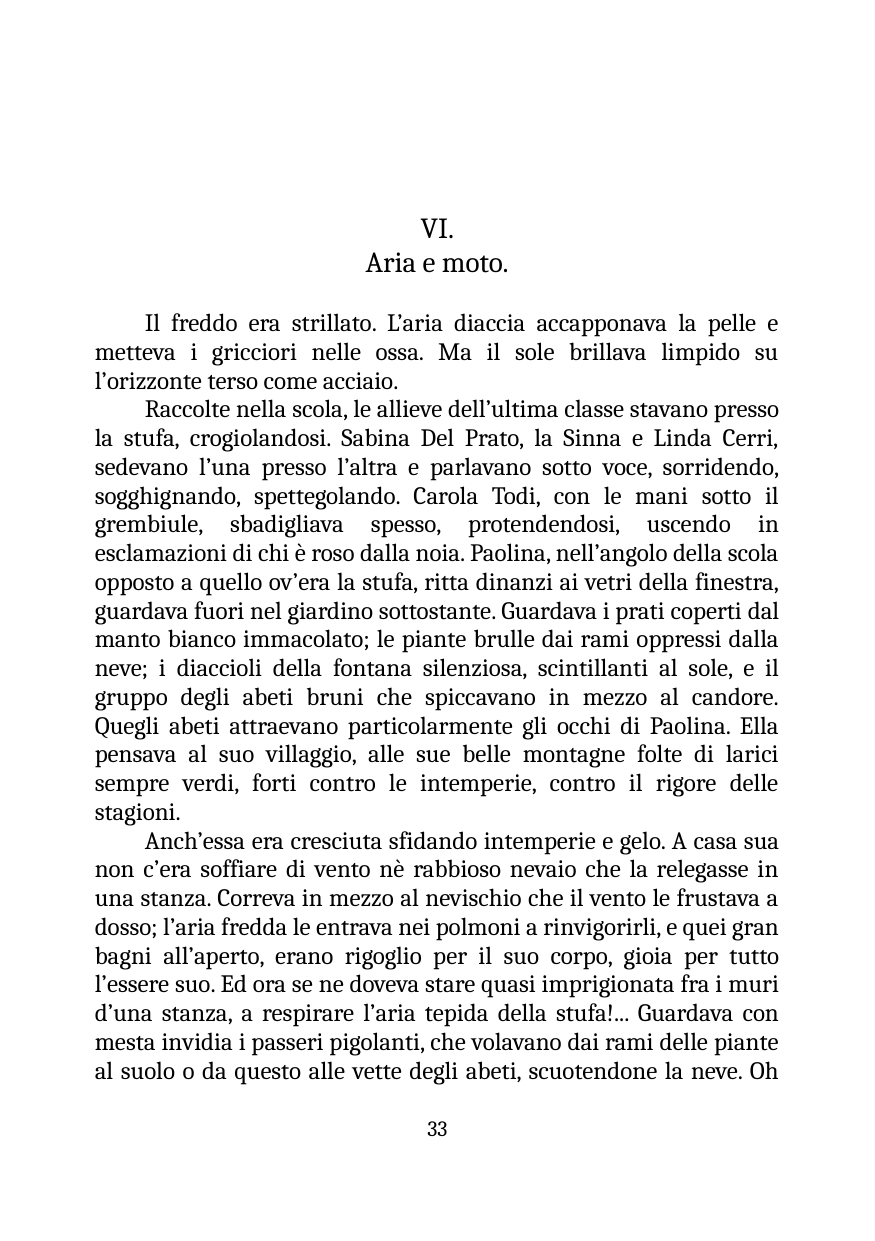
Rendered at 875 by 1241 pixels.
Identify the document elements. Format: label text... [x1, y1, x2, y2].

text Il freddo era strillato. L’aria diaccia accapponava la pelle e metteva i gricciori nelle ossa. Ma il sole brillava limpido su l’orizzonte terso come acciaio. [94, 309, 779, 395]
subtitle VI. Aria e moto. [94, 213, 779, 280]
text Anch’essa era cresciuta sfidando intemperie e gelo. A casa sua non c’era soffiare di vento nè rabbioso nevaio che la relegasse in una stanza. Correva in mezzo al nevischio che il vento le frustava a dosso; l’aria fredda le entrava nei polmoni a rinvigorirli, e quei gran bagni all’aperto, erano rigoglio per il suo corpo, gioia per tutto l’essere suo. Ed ora se ne doveva stare quasi imprigionata fra i muri d’una stanza, a respirare l’aria tepida della stufa!... Guardava con mesta invidia i passeri pigolanti, che volavano dai rami delle piante al suolo o da questo alle vette degli abeti, scuotendone la neve. Oh [94, 827, 779, 1085]
text Raccolte nella scola, le allieve dell’ultima classe stavano presso la stufa, crogiolandosi. Sabina Del Prato, la Sinna e Linda Cerri, sedevano l’una presso l’altra e parlavano sotto voce, sorridendo, sogghignando, spettegolando. Carola Todi, con le mani sotto il grembiule, sbadigliava spesso, protendendosi, uscendo in esclamazioni di chi è roso dalla noia. Paolina, nell’angolo della scola opposto a quello ov’era la stufa, ritta dinanzi ai vetri della finestra, guardava fuori nel giardino sottostante. Guardava i prati coperti dal manto bianco immacolato; le piante brulle dai rami oppressi dalla neve; i diaccioli della fontana silenziosa, scintillanti al sole, e il gruppo degli abeti bruni che spiccavano in mezzo al candore. Quegli abeti attraevano particolarmente gli occhi di Paolina. Ella pensava al suo villaggio, alle sue belle montagne folte di larici sempre verdi, forti contro le intemperie, contro il rigore delle stagioni. [94, 395, 779, 827]
